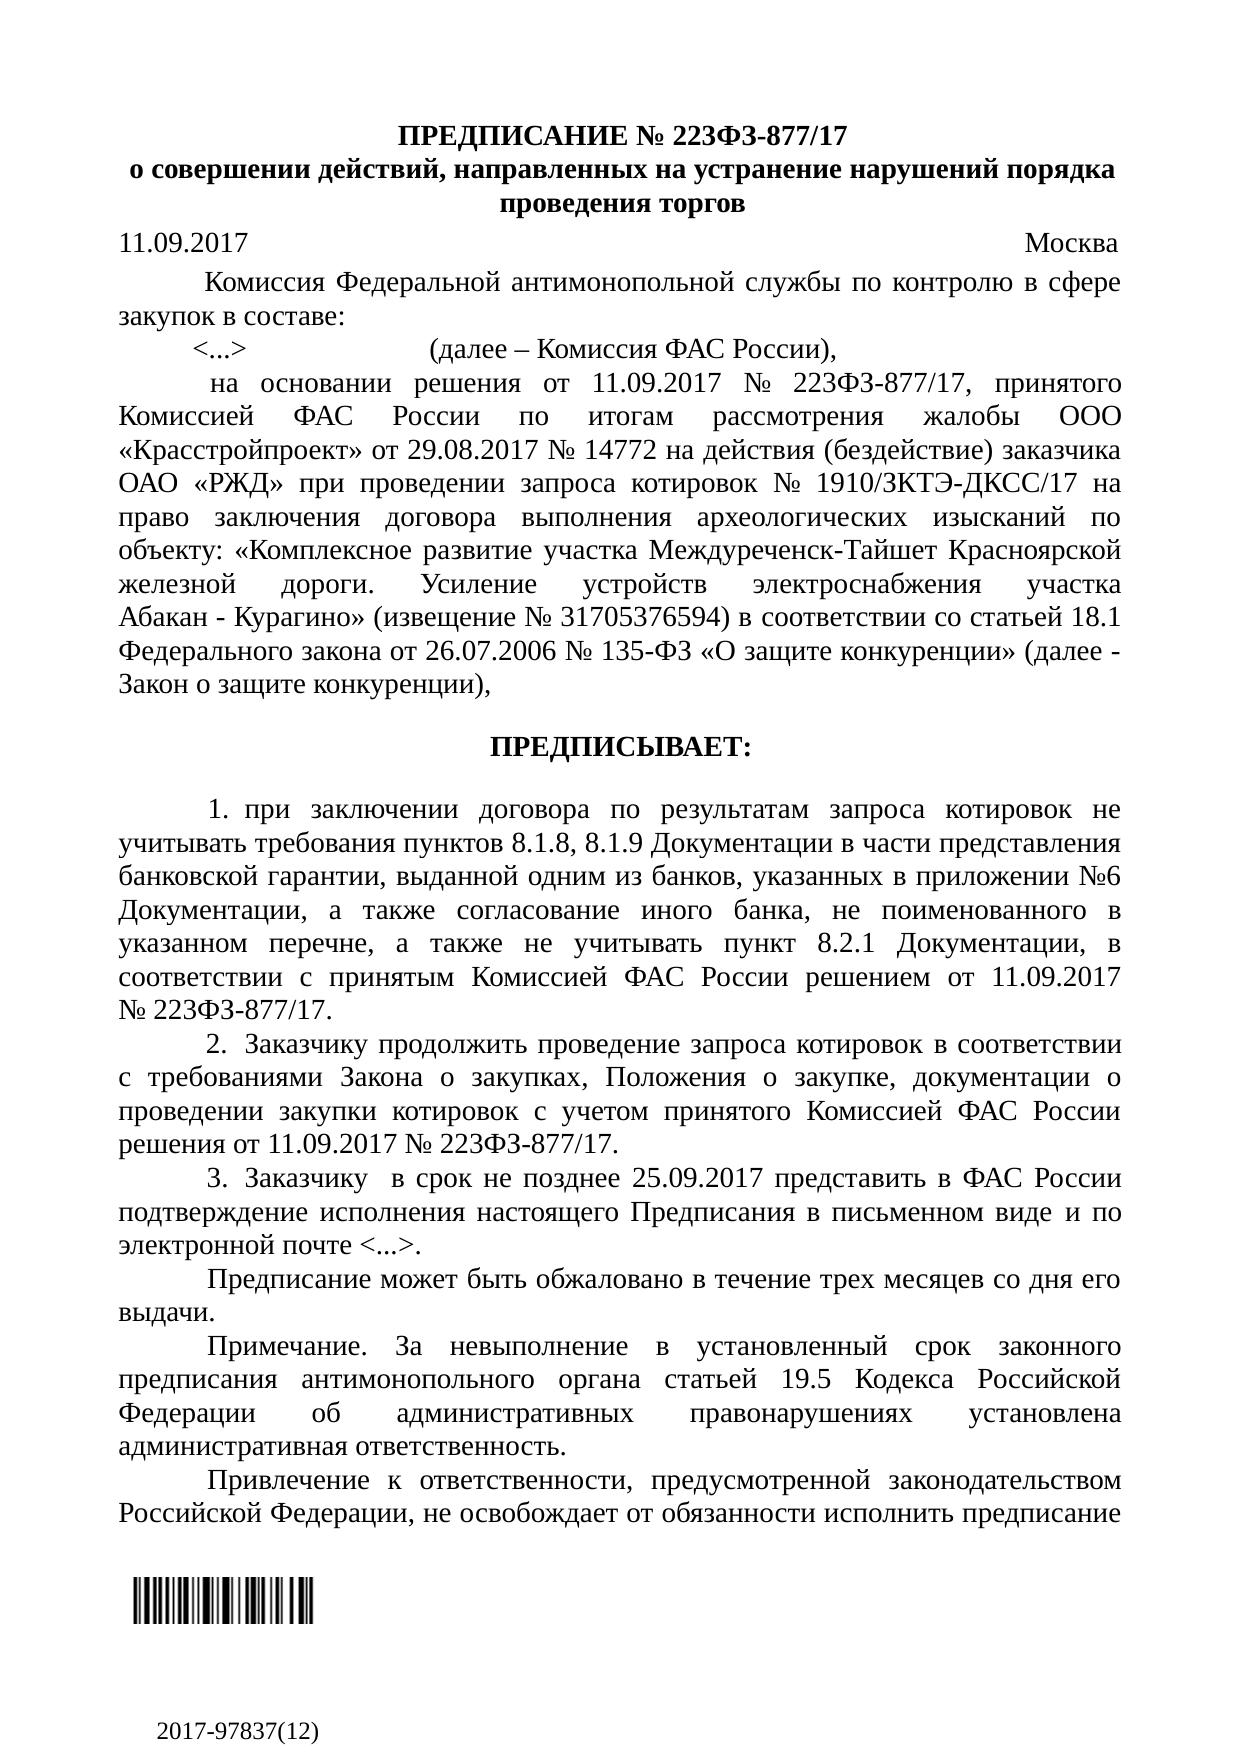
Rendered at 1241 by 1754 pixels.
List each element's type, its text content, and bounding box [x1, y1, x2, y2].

text Примечание. За невыполнение в установленный срок законного предписания антимонопольного органа статьей 19.5 Кодекса Российской Федерации об административных правонарушениях установлена административная ответственность. [118, 1328, 1122, 1462]
text <...> (далее – Комиссия ФАС России), [118, 331, 1122, 365]
text Предписание может быть обжаловано в течение трех месяцев со дня его выдачи. [118, 1261, 1122, 1328]
list Заказчику в срок не позднее 25.09.2017 представить в ФАС России подтверждение исполнения настоящего Предписания в письменном виде и по электронной почте <...>. [118, 1160, 1122, 1261]
text о совершении действий, направленных на устранение нарушений порядка проведения торгов [123, 152, 1122, 219]
text Комиссия Федеральной антимонопольной службы по контролю в сфере закупок в составе: [118, 264, 1122, 331]
text ПРЕДПИСАНИЕ № 223ФЗ-877/17 [123, 118, 1122, 152]
text 11.09.2017 Москва [118, 225, 1122, 258]
picture [118, 1577, 331, 1624]
list Заказчику продолжить проведение запроса котировок в соответствии с требованиями Закона о закупках, Положения о закупке, документации о проведении закупки котировок с учетом принятого Комиссией ФАС России решения от 11.09.2017 № 223ФЗ-877/17. [118, 1026, 1122, 1160]
text на основании решения от 11.09.2017 № 223ФЗ-877/17, принятого Комиссией ФАС России по итогам рассмотрения жалобы ООО «Красстройпроект» от 29.08.2017 № 14772 на действия (бездействие) заказчика ОАО «РЖД» при проведении запроса котировок № 1910/ЗКТЭ-ДКСС/17 на право заключения договора выполнения археологических изысканий по объекту: «Комплексное развитие участка Междуреченск-Тайшет Красноярской железной дороги. Усиление устройств электроснабжения участка Абакан - Курагино» (извещение № 31705376594) в соответствии со статьей 18.1 Федерального закона от 26.07.2006 № 135-ФЗ «О защите конкуренции» (далее - Закон о защите конкуренции), [118, 365, 1122, 700]
text Привлечение к ответственности, предусмотренной законодательством Российской Федерации, не освобождает от обязанности исполнить предписание [118, 1462, 1122, 1529]
list при заключении договора по результатам запроса котировок не учитывать требования пунктов 8.1.8, 8.1.9 Документации в части представления банковской гарантии, выданной одним из банков, указанных в приложении №6 Документации, а также согласование иного банка, не поименованного в указанном перечне, а также не учитывать пункт 8.2.1 Документации, в соответствии с принятым Комиссией ФАС России решением от 11.09.2017 № 223ФЗ-877/17. [118, 791, 1122, 1026]
text ПРЕДПИСЫВАЕТ: [118, 729, 1122, 762]
